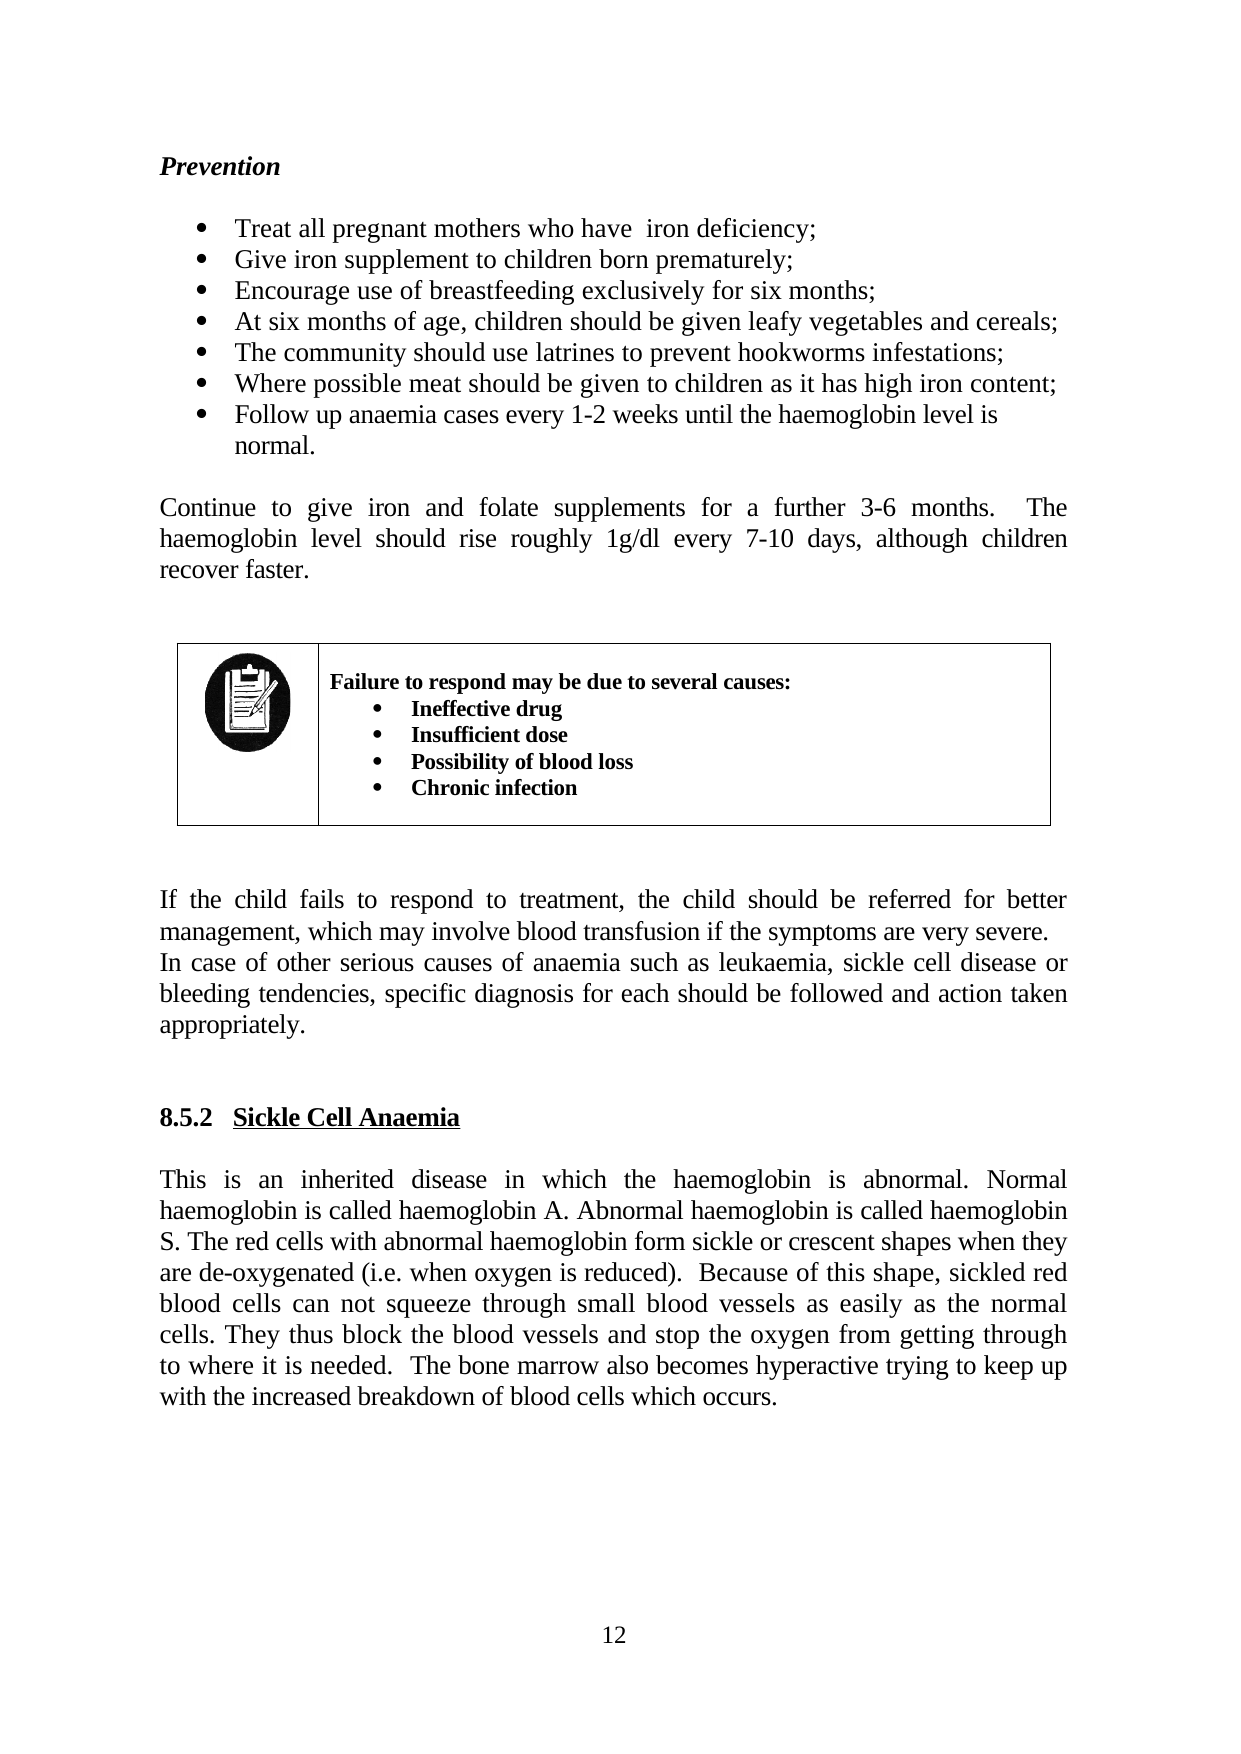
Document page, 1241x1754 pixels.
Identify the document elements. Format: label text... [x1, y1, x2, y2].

text In case of other serious causes of anaemia such as leukaemia, sickle cell disease or bleeding tendencies, specific diagnosis for each should be followed and action taken appropriately. [159, 946, 1068, 1039]
list The community should use latrines to prevent hookworms infestations; [197, 336, 1068, 367]
text 8.5.2 Sickle Cell Anaemia [159, 1101, 1068, 1132]
list Follow up anaemia cases every 1-2 weeks until the haemoglobin level is normal. [197, 398, 1068, 460]
picture [205, 652, 291, 752]
text Prevention [159, 150, 1068, 181]
list Where possible meat should be given to children as it has high iron content; [197, 367, 1068, 398]
table_header Failure to respond may be due to several causes: Ineffective drug Insufficient dose Possibility of blood loss Chronic infection [319, 644, 1050, 825]
table_header [178, 644, 318, 825]
list At six months of age, children should be given leafy vegetables and cereals; [197, 305, 1068, 336]
list Give iron supplement to children born prematurely; [197, 243, 1068, 274]
text Continue to give iron and folate supplements for a further 3-6 months. The haemoglobin level should rise roughly 1g/dl every 7-10 days, although children recover faster. [159, 491, 1068, 584]
text This is an inherited disease in which the haemoglobin is abnormal. Normal haemoglobin is called haemoglobin A. Abnormal haemoglobin is called haemoglobin S. The red cells with abnormal haemoglobin form sickle or crescent shapes when they are de-oxygenated (i.e. when oxygen is reduced). Because of this shape, sickled red blood cells can not squeeze through small blood vessels as easily as the normal cells. They thus block the blood vessels and stop the oxygen from getting through to where it is needed. The bone marrow also becomes hyperactive trying to keep up with the increased breakdown of blood cells which occurs. [159, 1163, 1068, 1412]
text If the child fails to respond to treatment, the child should be referred for better management, which may involve blood transfusion if the symptoms are very severe. [159, 884, 1068, 946]
list Encourage use of breastfeeding exclusively for six months; [197, 274, 1068, 305]
list Treat all pregnant mothers who have iron deficiency; [197, 212, 1068, 243]
